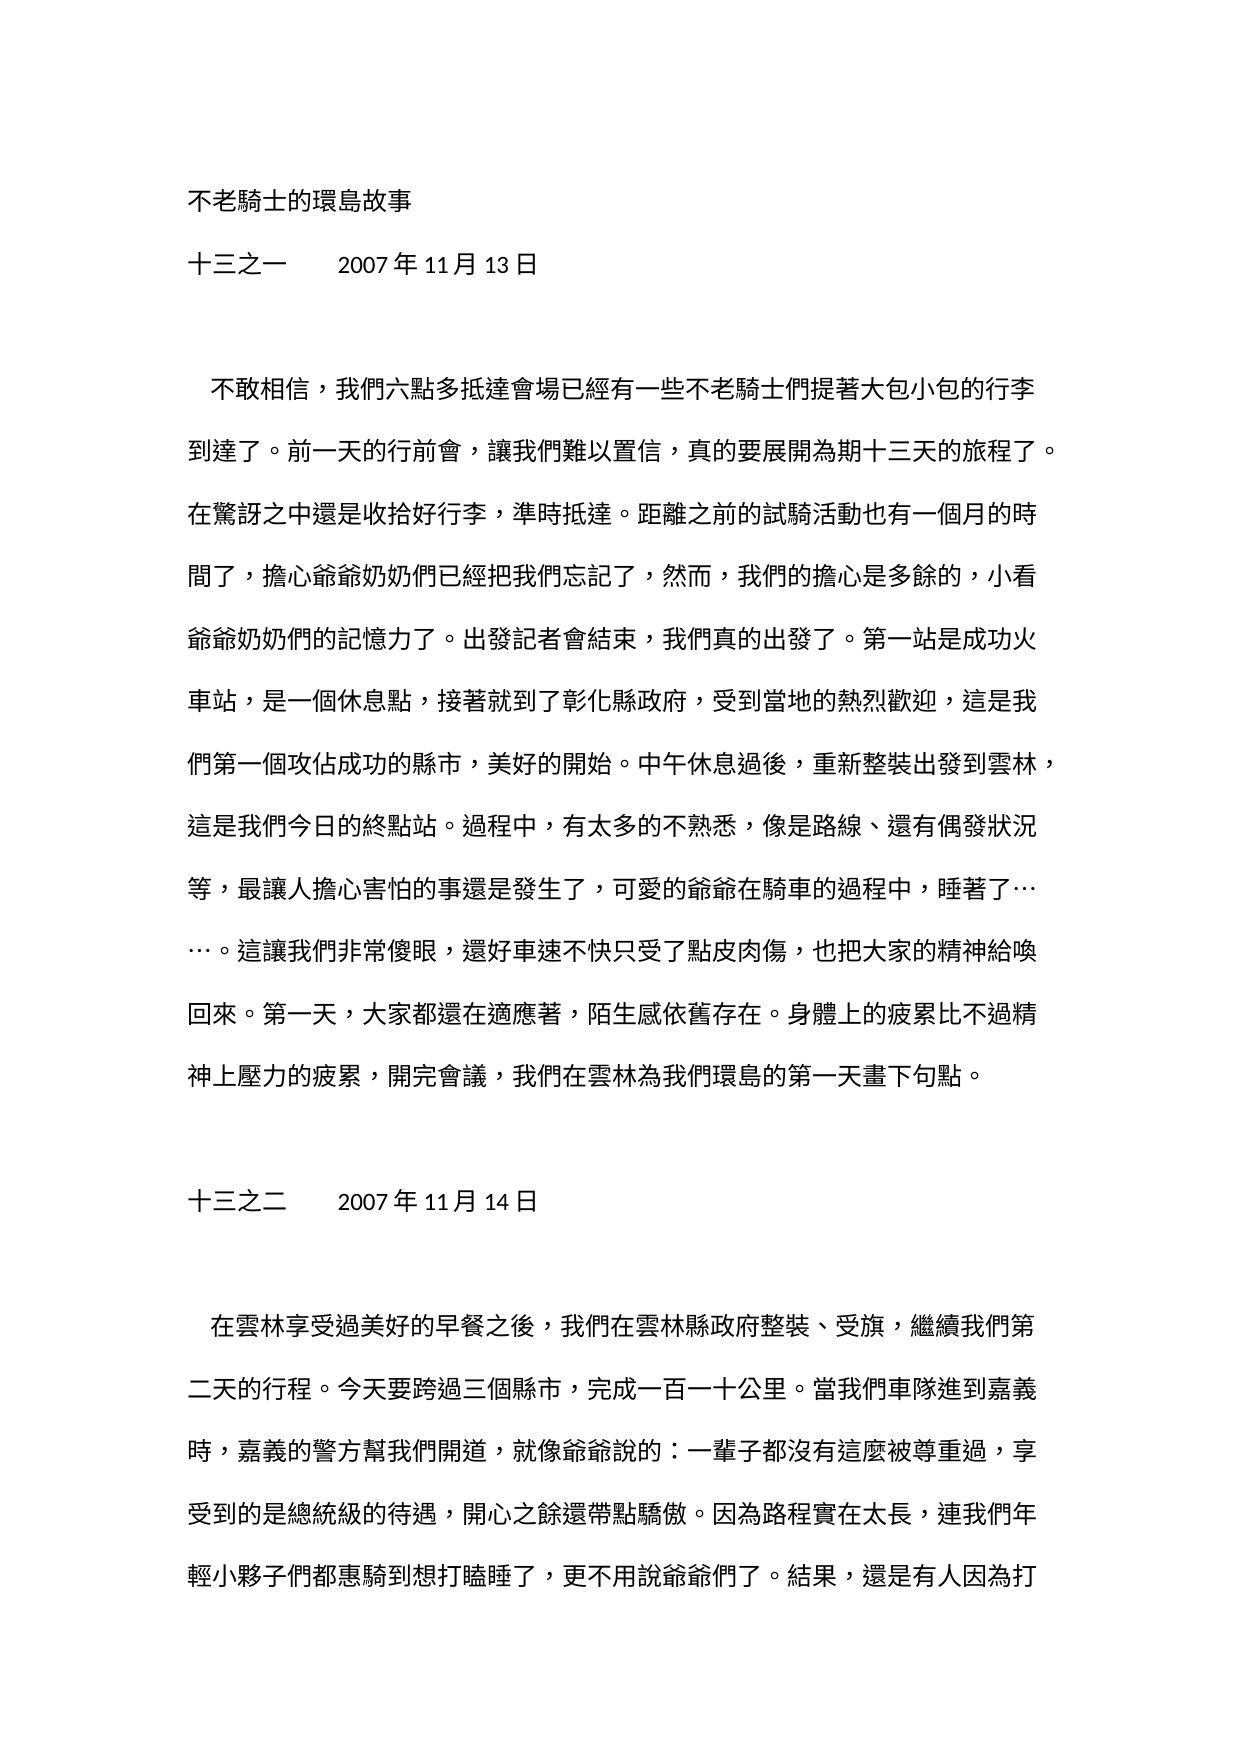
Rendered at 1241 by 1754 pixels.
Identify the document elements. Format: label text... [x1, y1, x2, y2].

text 十三之二 2007年11月14日 [187, 1158, 1053, 1221]
text 不敢相信，我們六點多抵達會場已經有一些不老騎士們提著大包小包的行李到達了。前一天的行前會，讓我們難以置信，真的要展開為期十三天的旅程了。在驚訝之中還是收拾好行李，準時抵達。距離之前的試騎活動也有一個月的時間了，擔心爺爺奶奶們已經把我們忘記了，然而，我們的擔心是多餘的，小看爺爺奶奶們的記憶力了。出發記者會結束，我們真的出發了。第一站是成功火車站，是一個休息點，接著就到了彰化縣政府，受到當地的熱烈歡迎，這是我們第一個攻佔成功的縣市，美好的開始。中午休息過後，重新整裝出發到雲林，這是我們今日的終點站。過程中，有太多的不熟悉，像是路線、還有偶發狀況等，最讓人擔心害怕的事還是發生了，可愛的爺爺在騎車的過程中，睡著了……。這讓我們非常傻眼，還好車速不快只受了點皮肉傷，也把大家的精神給喚回來。第一天，大家都還在適應著，陌生感依舊存在。身體上的疲累比不過精神上壓力的疲累，開完會議，我們在雲林為我們環島的第一天畫下句點。 [187, 346, 1053, 1096]
text 在雲林享受過美好的早餐之後，我們在雲林縣政府整裝、受旗，繼續我們第二天的行程。今天要跨過三個縣市，完成一百一十公里。當我們車隊進到嘉義時，嘉義的警方幫我們開道，就像爺爺說的：一輩子都沒有這麼被尊重過，享受到的是總統級的待遇，開心之餘還帶點驕傲。因為路程實在太長，連我們年輕小夥子們都惠騎到想打瞌睡了，更不用說爺爺們了。結果，還是有人因為打瞌睡又跌倒了，不過真的很慶幸都只受了點皮肉傷，上了隨行的遊覽車休息之後，都還能回到隊伍上。接近下班時刻，我們抵達了台南。那時正值下班時間，我們的車隊又長，有些人根本就不管你們是誰，硬要跟我們爭道，只能有勞那些交管的同學們，拼了命在保護大家的安全。在晚上的會議裡，敏華也提到今天看見爺爺們穿梭在危險的車陣之中的感觸。在不知不覺中，我們都已經悄悄建立起不錯的關係，只是，我們都沒有發現罷了。 [187, 1283, 1053, 1596]
text 十三之一 2007年11月13日 [187, 221, 1053, 283]
text 不老騎士的環島故事 [187, 158, 1053, 221]
